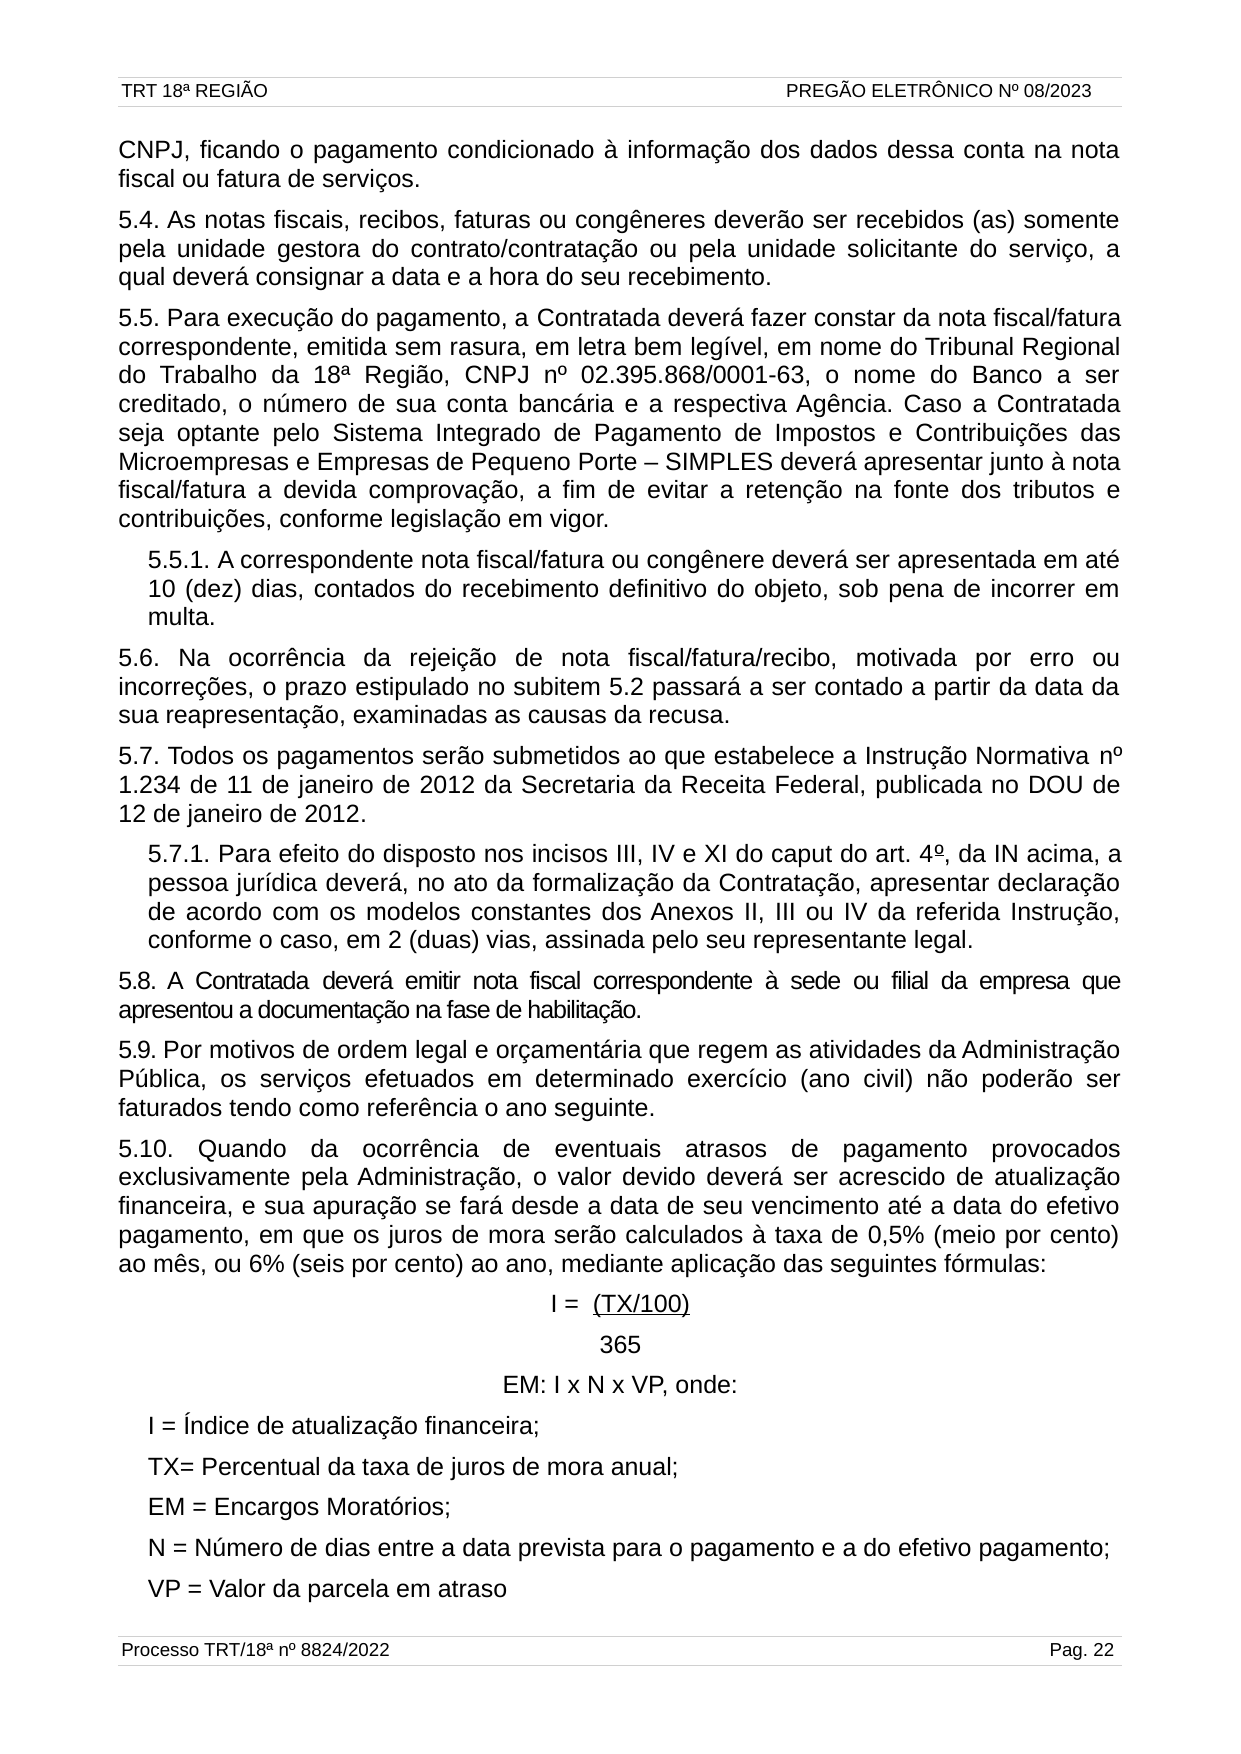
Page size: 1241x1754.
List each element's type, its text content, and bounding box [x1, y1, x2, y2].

text I = Índice de atualização financeira; [148, 1411, 1122, 1440]
text EM = Encargos Moratórios; [148, 1492, 1122, 1521]
text 365 [118, 1330, 1122, 1359]
text I = (TX/100) [118, 1289, 1122, 1318]
text 5.9. Por motivos de ordem legal e orçamentária que regem as atividades da Administração Pública, os serviços efetuados em determinado exercício (ano civil) não poderão ser faturados tendo como referência o ano seguinte. [118, 1036, 1122, 1122]
text 5.10. Quando da ocorrência de eventuais atrasos de pagamento provocados exclusivamente pela Administração, o valor devido deverá ser acrescido de atualização financeira, e sua apuração se fará desde a data de seu vencimento até a data do efetivo pagamento, em que os juros de mora serão calculados à taxa de 0,5% (meio por cento) ao mês, ou 6% (seis por cento) ao ano, mediante aplicação das seguintes fórmulas: [118, 1134, 1122, 1277]
text 5.5. Para execução do pagamento, a Contratada deverá fazer constar da nota fiscal/fatura correspondente, emitida sem rasura, em letra bem legível, em nome do Tribunal Regional do Trabalho da 18ª Região, CNPJ nº 02.395.868/0001-63, o nome do Banco a ser creditado, o número de sua conta bancária e a respectiva Agência. Caso a Contratada seja optante pelo Sistema Integrado de Pagamento de Impostos e Contribuições das Microempresas e Empresas de Pequeno Porte – SIMPLES deverá apresentar junto à nota fiscal/fatura a devida comprovação, a fim de evitar a retenção na fonte dos tributos e contribuições, conforme legislação em vigor. [118, 303, 1122, 533]
text VP = Valor da parcela em atraso [148, 1574, 1122, 1602]
text CNPJ, ficando o pagamento condicionado à informação dos dados dessa conta na nota fiscal ou fatura de serviços. [118, 136, 1122, 193]
text EM: I x N x VP, onde: [118, 1371, 1122, 1399]
text TX= Percentual da taxa de juros de mora anual; [148, 1452, 1122, 1481]
text 5.4. As notas fiscais, recibos, faturas ou congêneres deverão ser recebidos (as) somente pela unidade gestora do contrato/contratação ou pela unidade solicitante do serviço, a qual deverá consignar a data e a hora do seu recebimento. [118, 205, 1122, 291]
text 5.6. Na ocorrência da rejeição de nota fiscal/fatura/recibo, motivada por erro ou incorreções, o prazo estipulado no subitem 5.2 passará a ser contado a partir da data da sua reapresentação, examinadas as causas da recusa. [118, 643, 1122, 729]
text 5.7.1. Para efeito do disposto nos incisos III, IV e XI do caput do art. 4º, da IN acima, a pessoa jurídica deverá, no ato da formalização da Contratação, apresentar declaração de acordo com os modelos constantes dos Anexos II, III ou IV da referida Instrução, conforme o caso, em 2 (duas) vias, assinada pelo seu representante legal. [148, 839, 1122, 954]
text 5.8. A Contratada deverá emitir nota fiscal correspondente à sede ou filial da empresa que apresentou a documentação na fase de habilitação. [118, 966, 1122, 1024]
text 5.7. Todos os pagamentos serão submetidos ao que estabelece a Instrução Normativa nº 1.234 de 11 de janeiro de 2012 da Secretaria da Receita Federal, publicada no DOU de 12 de janeiro de 2012. [118, 741, 1122, 827]
text N = Número de dias entre a data prevista para o pagamento e a do efetivo pagamento; [148, 1533, 1122, 1562]
text 5.5.1. A correspondente nota fiscal/fatura ou congênere deverá ser apresentada em até 10 (dez) dias, contados do recebimento definitivo do objeto, sob pena de incorrer em multa. [148, 545, 1122, 631]
